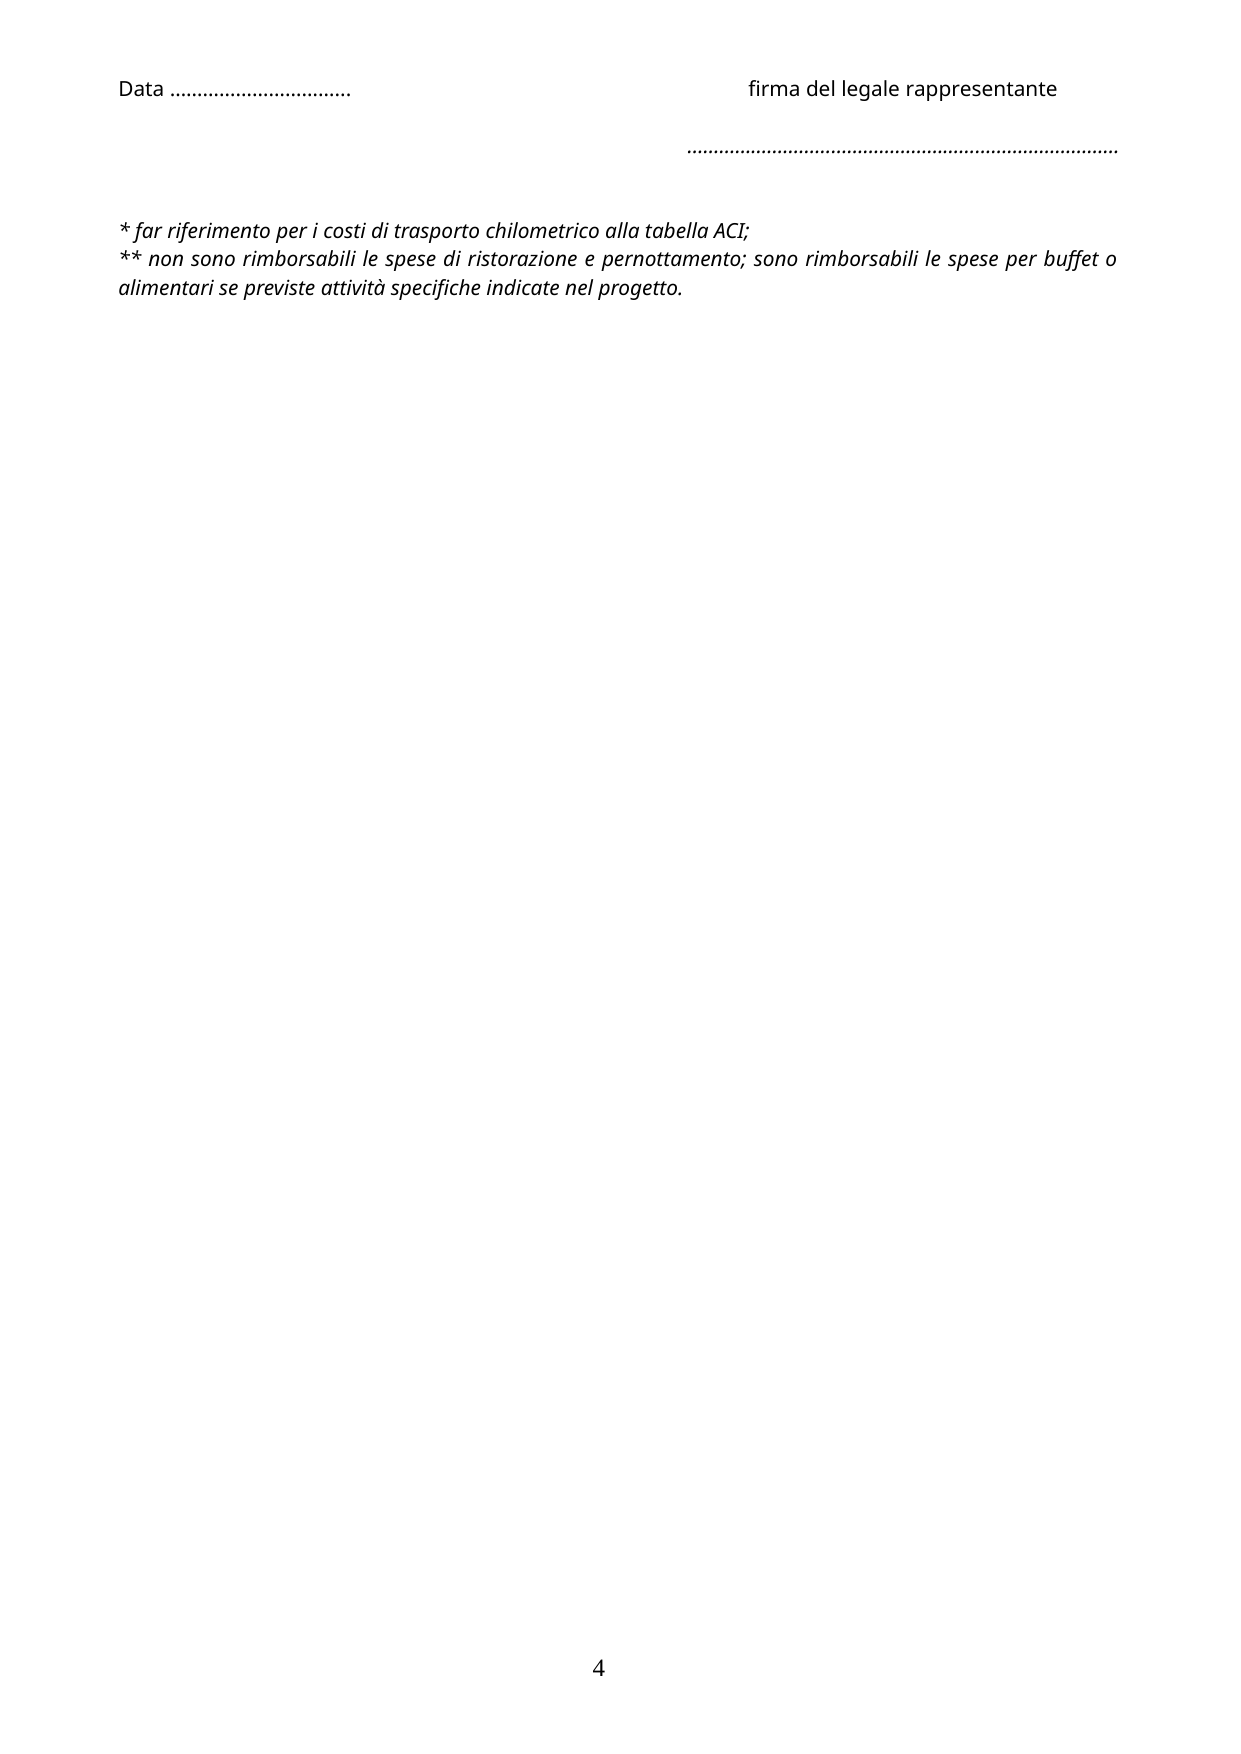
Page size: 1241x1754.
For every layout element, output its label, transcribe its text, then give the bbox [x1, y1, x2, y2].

text Data …………………………... firma del legale rappresentante [118, 74, 1122, 102]
text * far riferimento per i costi di trasporto chilometrico alla tabella ACI; [118, 216, 1122, 244]
text ……………………………………………………………………… [118, 131, 1122, 159]
text ** non sono rimborsabili le spese di ristorazione e pernottamento; sono rimborsabili le spese per buffet o alimentari se previste attività specifiche indicate nel progetto. [118, 244, 1122, 301]
